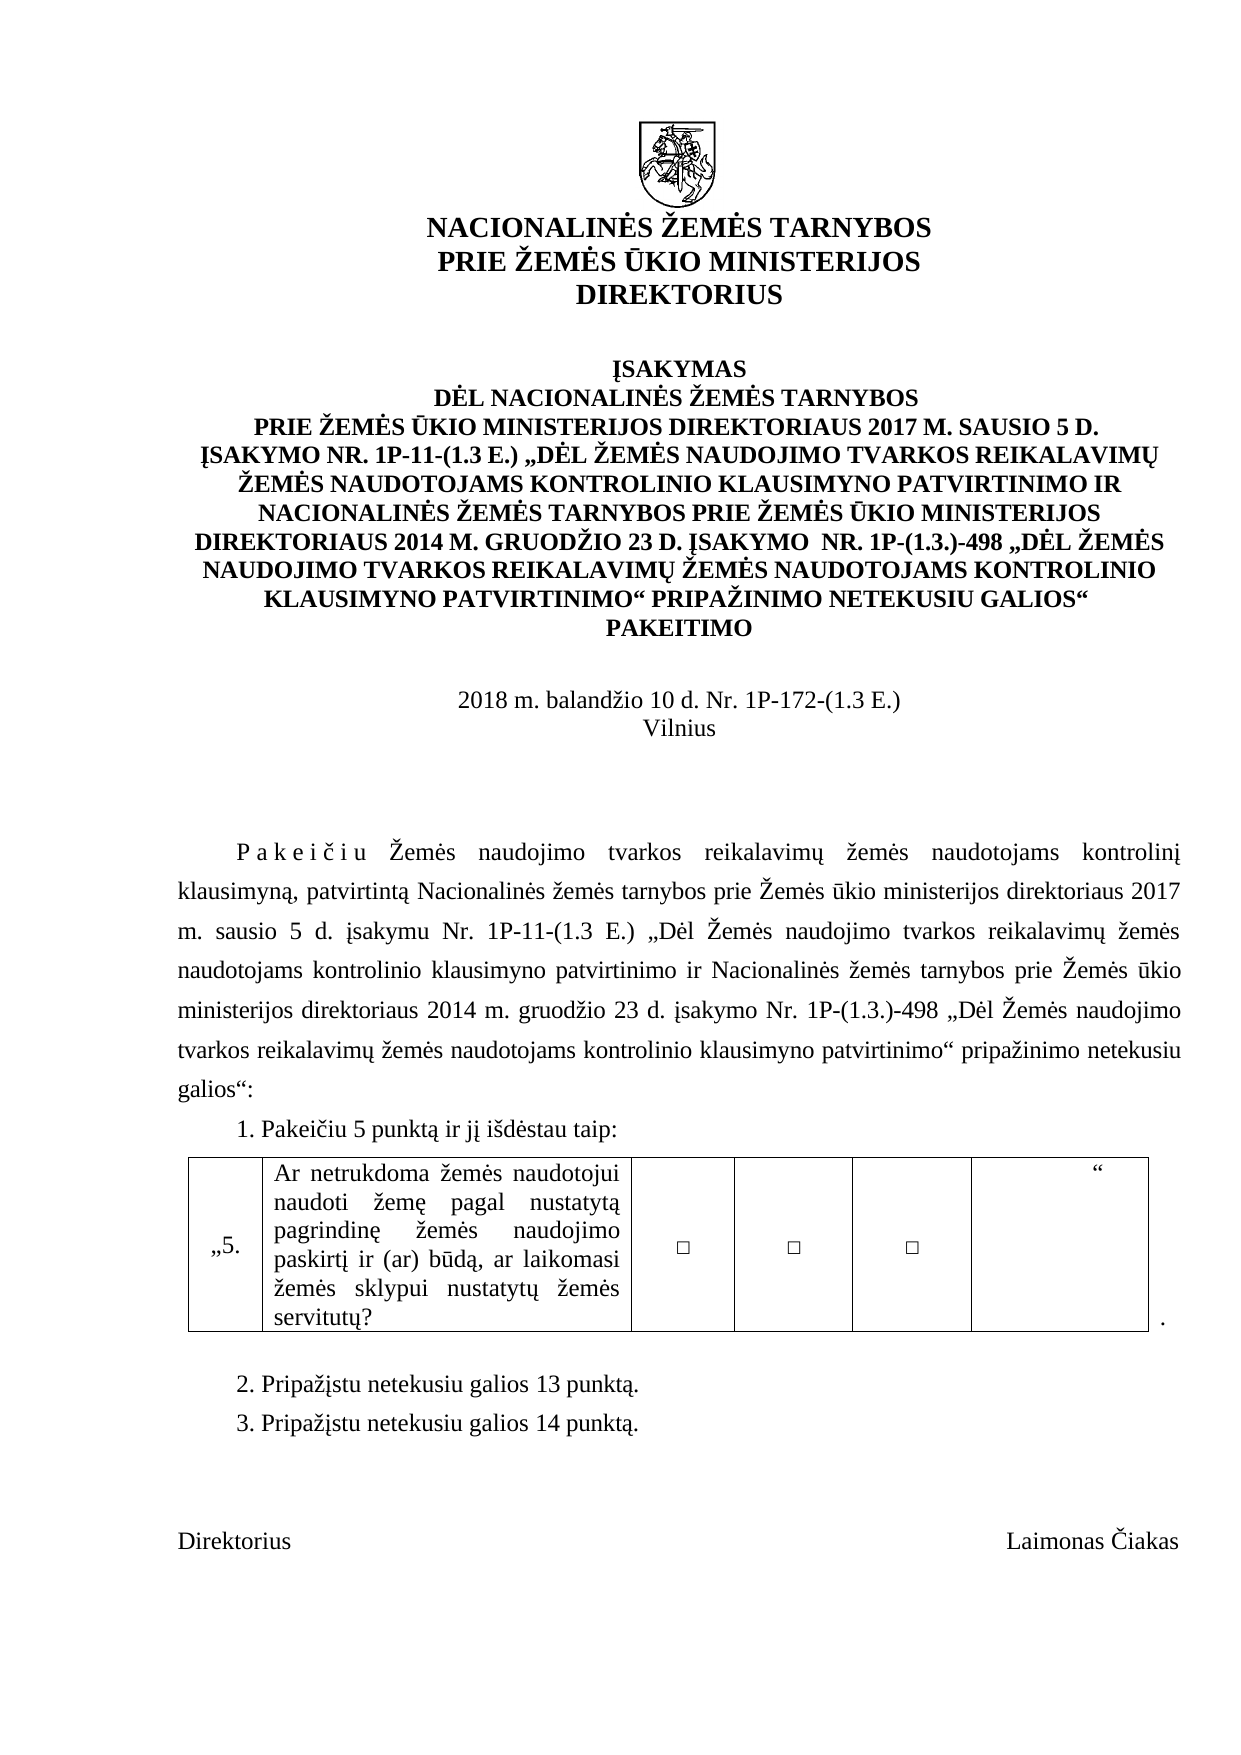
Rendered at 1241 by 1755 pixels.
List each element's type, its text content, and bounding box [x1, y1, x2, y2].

text pakeitimo [177, 613, 1181, 642]
text ĮSAKYMO NR. 1P-11-(1.3 E.) „DĖL ŽEMĖS NAUDOJIMO TVARKOS REIKALAVIMŲ ŽEMĖS NAUDOTOJAMS KONTROLINIO KLAUSIMYNO PATVIRTINIMO IR NACIONALINĖS ŽEMĖS TARNYBOS PRIE ŽEMĖS ŪKIO MINISTERIJOS DIREKTORIAUS 2014 M. GRUODŽIO 23 D. ĮSAKYMO NR. 1P-(1.3.)-498 „DĖL ŽEMĖS NAUDOJIMO TVARKOS REIKALAVIMŲ ŽEMĖS NAUDOTOJAMS KONTROLINIO KLAUSIMYNO PATVIRTINIMO“ PRIPAŽINIMO NETEKUSIU GALIOS“ [177, 440, 1181, 613]
table_header ☐ [632, 1158, 734, 1331]
table_header ☐ [735, 1158, 852, 1331]
table_header „5. [189, 1158, 262, 1331]
table_header . [1149, 1157, 1178, 1331]
table_header ☐ [853, 1158, 971, 1331]
text PRIE ŽEMĖS ŪKIO MINISTERIJOS [177, 244, 1181, 277]
text DIREKTORIUS [177, 277, 1181, 311]
table_header “ [972, 1158, 1148, 1331]
text NACIONALINĖS ŽEMĖS TARNYBOS [177, 210, 1181, 244]
text 3. Pripažįstu netekusiu galios 14 punktą. [177, 1400, 1181, 1439]
text 1. Pakeičiu 5 punktą ir jį išdėstau taip: [177, 1106, 1181, 1145]
text ĮSAKYMAS [177, 354, 1181, 383]
text PRIE ŽEMĖS ŪKIO MINISTERIJOS DIREKTORIAUS 2017 M. SAUSIO 5 D. [177, 412, 1181, 440]
text 2. Pripažįstu netekusiu galios 13 punktą. [177, 1360, 1181, 1400]
table_header Ar netrukdoma žemės naudotojui naudoti žemę pagal nustatytą pagrindinę žemės naudojimo paskirtį ir (ar) būdą, ar laikomasi žemės sklypui nustatytų žemės servitutų? [263, 1158, 631, 1331]
text DĖL NACIONALINĖS ŽEMĖS TARNYBOS [177, 383, 1181, 412]
text 2018 m. balandžio 10 d. Nr. 1P-172-(1.3 E.) [177, 685, 1181, 713]
text Pakeičiu Žemės naudojimo tvarkos reikalavimų žemės naudotojams kontrolinį klausimyną, patvirtintą Nacionalinės žemės tarnybos prie Žemės ūkio ministerijos direktoriaus 2017 m. sausio 5 d. įsakymu Nr. 1P-11-(1.3 E.) „Dėl Žemės naudojimo tvarkos reikalavimų žemės naudotojams kontrolinio klausimyno patvirtinimo ir Nacionalinės žemės tarnybos prie Žemės ūkio ministerijos direktoriaus 2014 m. gruodžio 23 d. įsakymo Nr. 1P-(1.3.)-498 „Dėl Žemės naudojimo tvarkos reikalavimų žemės naudotojams kontrolinio klausimyno patvirtinimo“ pripažinimo netekusiu galios“: [177, 828, 1181, 1106]
text Direktorius Laimonas Čiakas [177, 1526, 1181, 1554]
text Vilnius [177, 713, 1181, 742]
